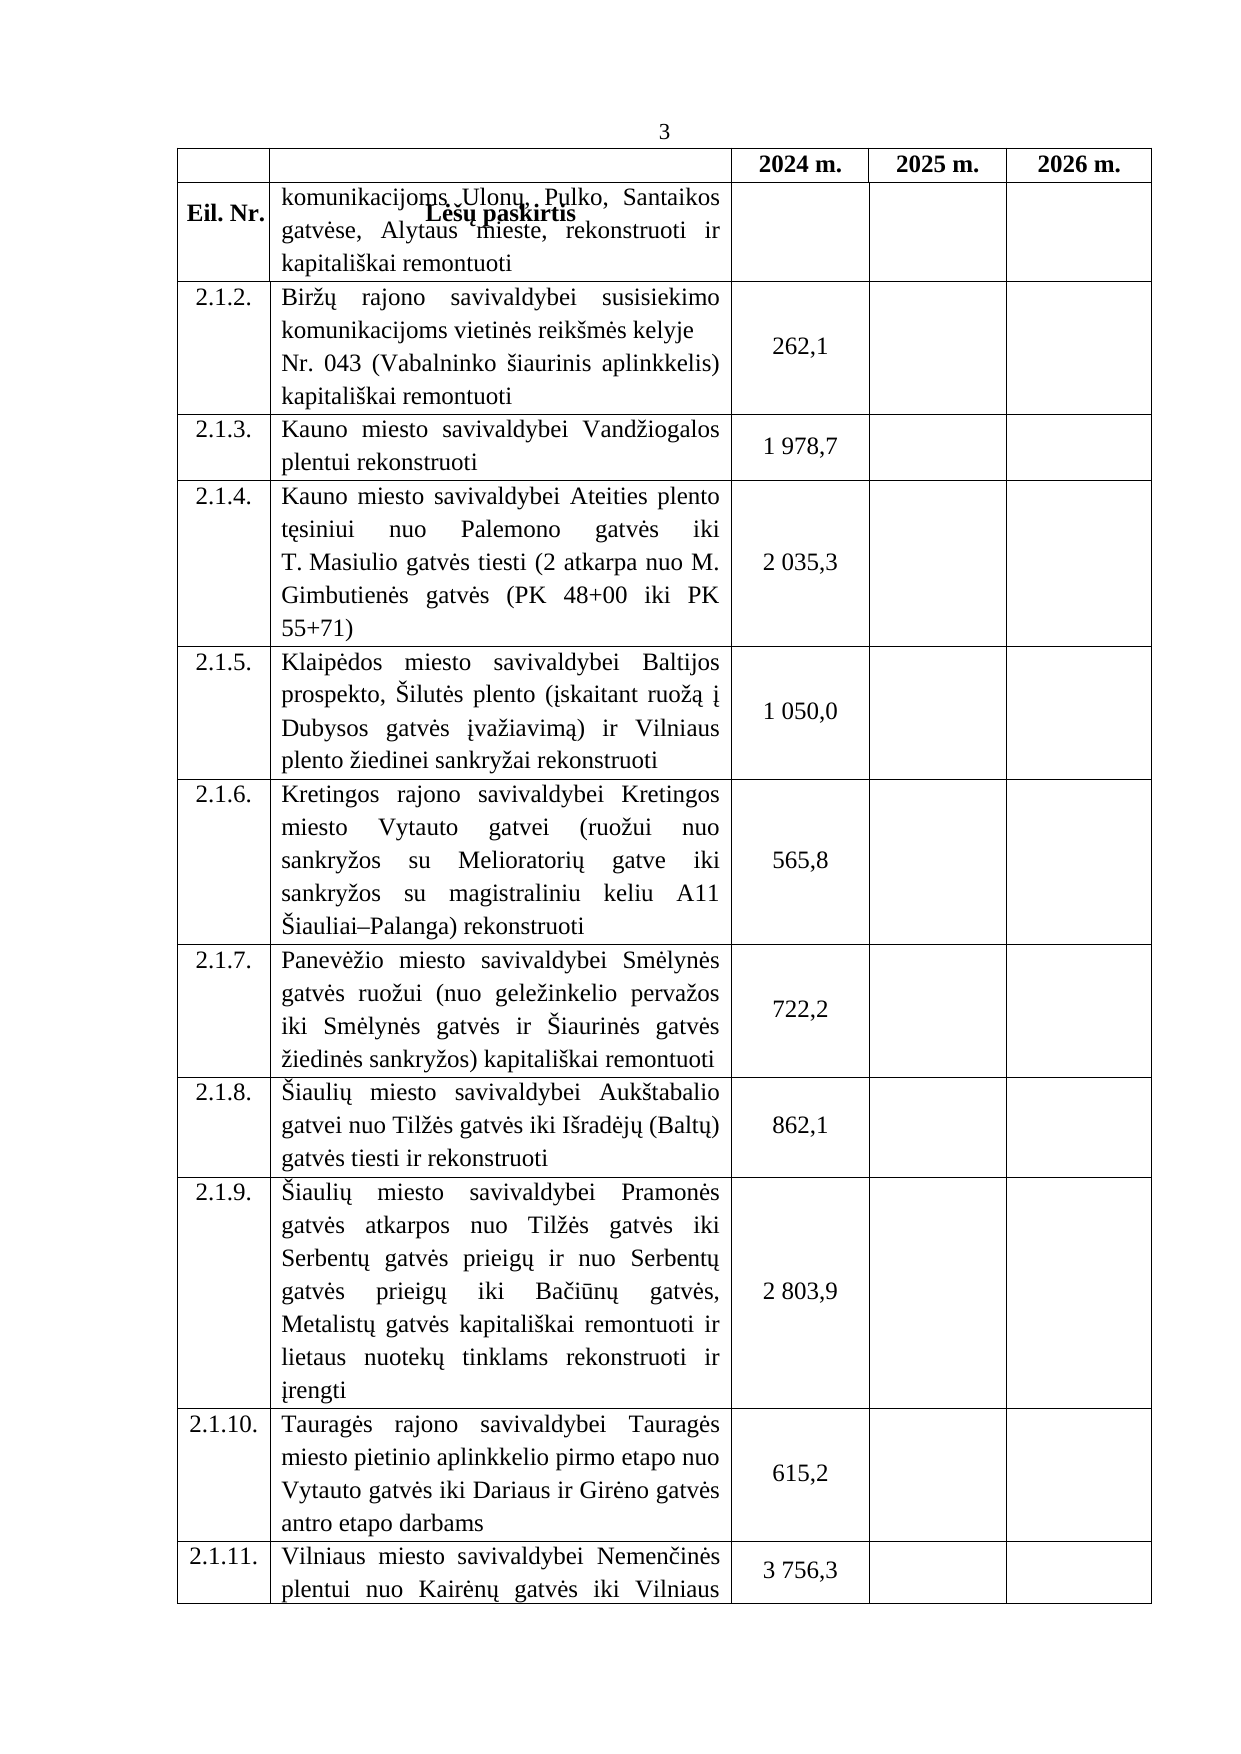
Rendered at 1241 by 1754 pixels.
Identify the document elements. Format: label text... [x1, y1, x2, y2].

table_cell 565,8 [732, 780, 869, 944]
table_cell Biržų rajono savivaldybei susisiekimo komunikacijoms vietinės reikšmės kelyje Nr. 043 (Vabalninko šiaurinis aplinkkelis) kapitališkai remontuoti [271, 282, 731, 414]
table_cell 2.1.9. [178, 1178, 270, 1408]
table_cell 1 050,0 [732, 647, 869, 779]
table_cell 2.1.11. [178, 1542, 270, 1603]
table_cell 2.1.10. [178, 1409, 270, 1541]
table_cell 2.1.6. [178, 780, 270, 944]
table_cell [1007, 415, 1151, 480]
table_cell [870, 1409, 1006, 1541]
table_cell [870, 780, 1006, 944]
table_cell 2.1.1. [178, 183, 269, 281]
table_cell Tauragės rajono savivaldybei Tauragės miesto pietinio aplinkkelio pirmo etapo nuo Vytauto gatvės iki Dariaus ir Girėno gatvės antro etapo darbams [271, 1409, 731, 1541]
table_cell [870, 415, 1006, 480]
table_cell Šiaulių miesto savivaldybei Pramonės gatvės atkarpos nuo Tilžės gatvės iki Serbentų gatvės prieigų ir nuo Serbentų gatvės prieigų iki Bačiūnų gatvės, Metalistų gatvės kapitališkai remontuoti ir lietaus nuotekų tinklams rekonstruoti ir įrengti [271, 1178, 731, 1408]
table_cell 2.1.2. [178, 282, 270, 414]
table_cell [870, 282, 1006, 414]
table_cell 2.1.8. [178, 1078, 270, 1176]
table_cell [1007, 945, 1151, 1077]
table_header [270, 149, 731, 182]
table_cell [870, 1178, 1006, 1408]
table_cell 2 803,9 [732, 1178, 869, 1408]
table_cell [1007, 282, 1151, 414]
table_cell Kauno miesto savivaldybei Ateities plento tęsiniui nuo Palemono gatvės iki T. Masiulio gatvės tiesti (2 atkarpa nuo M. Gimbutienės gatvės (PK 48+00 iki PK 55+71) [271, 481, 731, 646]
table_cell [1007, 1078, 1151, 1176]
table_header 2024 m. [732, 149, 868, 182]
table_cell 2.1.7. [178, 945, 270, 1077]
table_header 2025 m. [869, 149, 1006, 182]
table_cell Panevėžio miesto savivaldybei Smėlynės gatvės ruožui (nuo geležinkelio pervažos iki Smėlynės gatvės ir Šiaurinės gatvės žiedinės sankryžos) kapitališkai remontuoti [271, 945, 731, 1077]
table_cell [1007, 1409, 1151, 1541]
table_cell [870, 1542, 1006, 1603]
table_cell [1007, 183, 1151, 281]
table_cell 1 978,7 [732, 415, 869, 480]
table_cell [1007, 481, 1151, 646]
table_cell 2.1.4. [178, 481, 270, 646]
table_cell [1007, 1542, 1151, 1603]
table_cell Kretingos rajono savivaldybei Kretingos miesto Vytauto gatvei (ruožui nuo sankryžos su Melioratorių gatve iki sankryžos su magistraliniu keliu A11 Šiauliai–Palanga) rekonstruoti [271, 780, 731, 944]
table_cell [870, 647, 1006, 779]
table_cell [870, 1078, 1006, 1176]
table_cell [870, 945, 1006, 1077]
table_cell 3 756,3 [732, 1542, 869, 1603]
table_cell [1007, 1178, 1151, 1408]
table_cell Vilniaus miesto savivaldybei Nemenčinės plentui nuo Kairėnų gatvės iki Vilniaus [271, 1542, 731, 1603]
table_cell [870, 481, 1006, 646]
table_cell [1007, 647, 1151, 779]
table_cell Kauno miesto savivaldybei Vandžiogalos plentui rekonstruoti [271, 415, 731, 480]
table_cell 722,2 [732, 945, 869, 1077]
table_cell 2.1.3. [178, 415, 270, 480]
table_cell 615,2 [732, 1409, 869, 1541]
table_cell 2.1.5. [178, 647, 270, 779]
table_header 2026 m. [1007, 149, 1151, 182]
table_cell 262,1 [732, 282, 869, 414]
table_cell [1007, 780, 1151, 944]
table_cell 2 035,3 [732, 481, 869, 646]
table_cell 862,1 [732, 1078, 869, 1176]
table_cell [870, 183, 1006, 281]
table_header [178, 149, 269, 182]
table_cell Šiaulių miesto savivaldybei Aukštabalio gatvei nuo Tilžės gatvės iki Išradėjų (Baltų) gatvės tiesti ir rekonstruoti [271, 1078, 731, 1176]
table_cell [732, 183, 869, 281]
table_cell Alytaus miesto savivaldybei susisiekimo komunikacijoms Ulonų, Pulko, Santaikos gatvėse, Alytaus mieste, rekonstruoti ir kapitališkai remontuoti [270, 183, 731, 281]
table_cell Klaipėdos miesto savivaldybei Baltijos prospekto, Šilutės plento (įskaitant ruožą į Dubysos gatvės įvažiavimą) ir Vilniaus plento žiedinei sankryžai rekonstruoti [271, 647, 731, 779]
